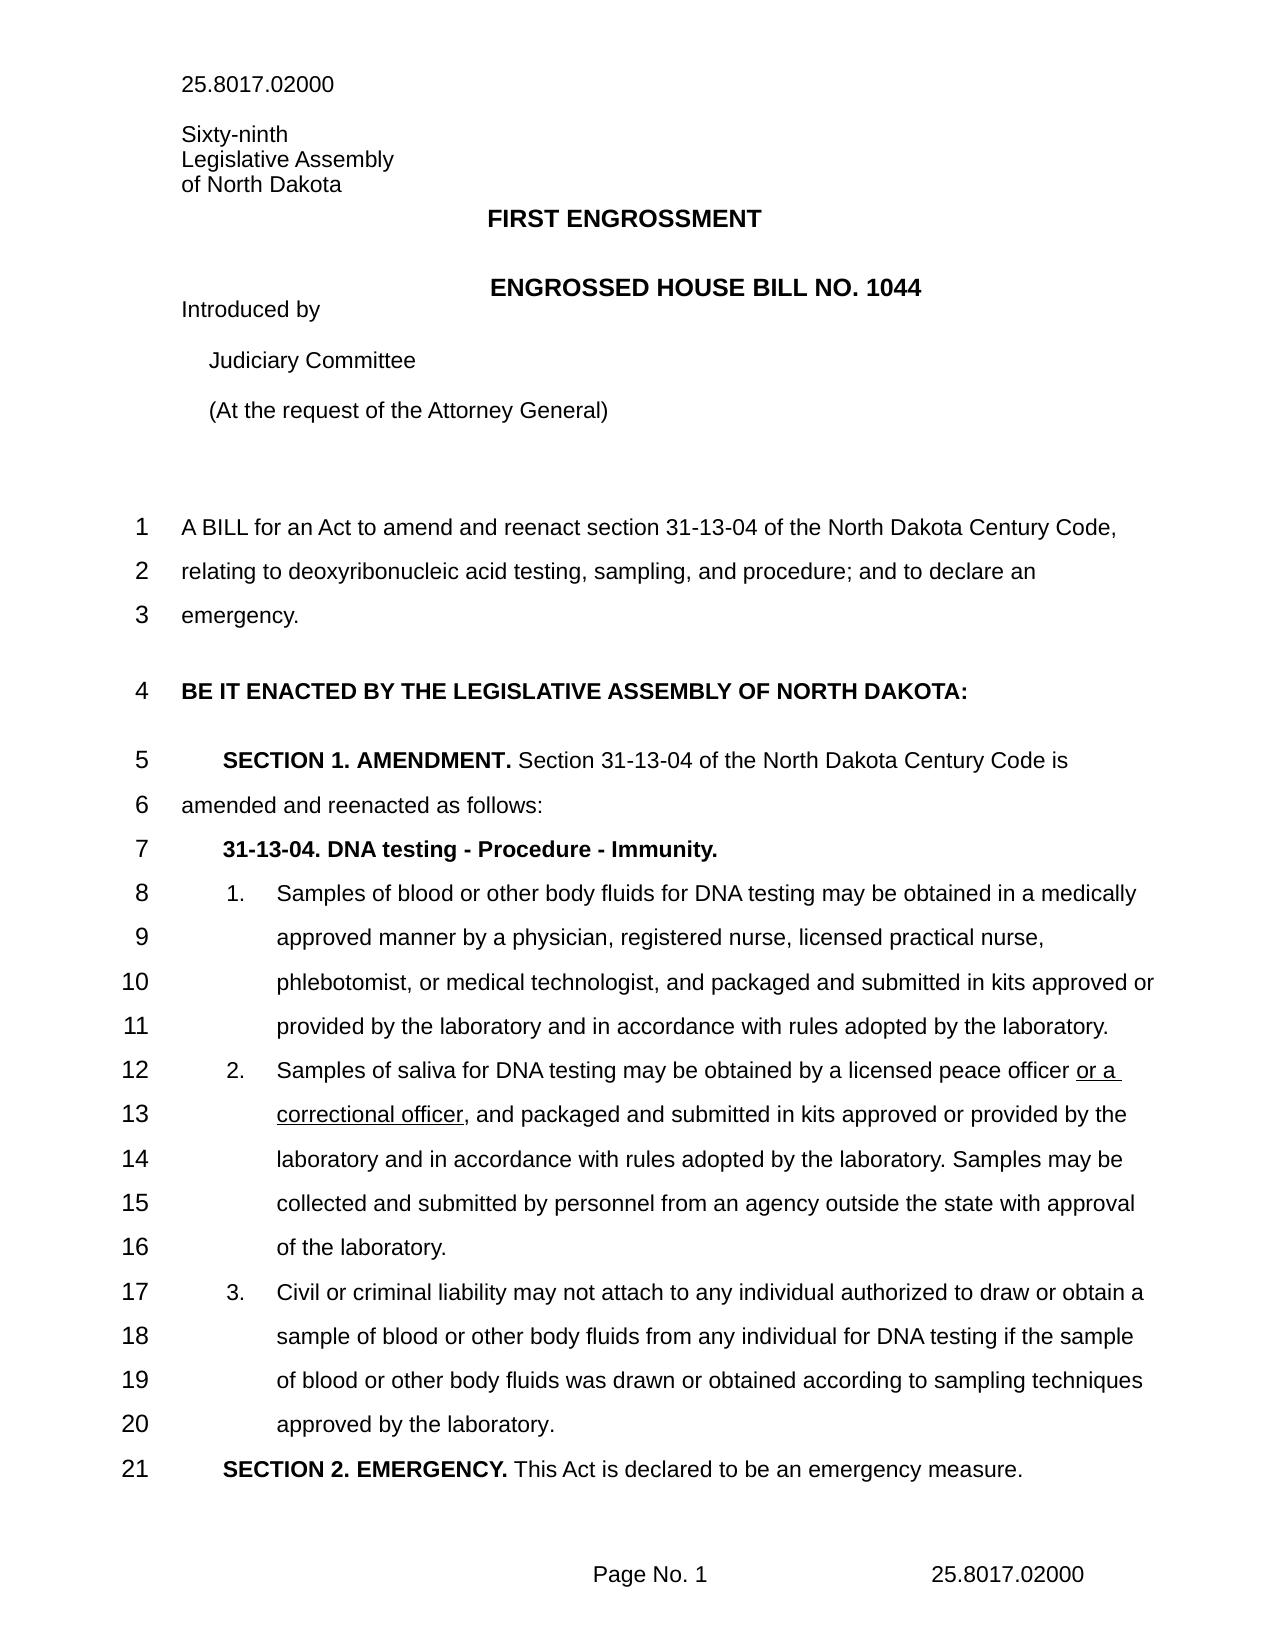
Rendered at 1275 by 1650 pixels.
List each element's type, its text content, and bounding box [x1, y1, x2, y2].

table_cell [744, 98, 1153, 148]
title FIRST ENGROSSMENT [487, 206, 762, 233]
text 2. Samples of saliva for DNA testing may be obtained by a licensed peace officer or a correctional officer, and packaged and submitted in kits approved or provided by the laboratory and in accordance with rules adopted by the laboratory. Samples may be collected and submitted by personnel from an agency outside the state with approval of the laboratory. [181, 1043, 1154, 1264]
text 1. Samples of blood or other body fluids for DNA testing may be obtained in a medically approved manner by a physician, registered nurse, licensed practical nurse, phlebotomist, or medical technologist, and packaged and submitted in kits approved or provided by the laboratory and in accordance with rules adopted by the laboratory. [181, 866, 1154, 1043]
text Judiciary Committee [208, 350, 1154, 373]
text of North Dakota [181, 173, 1154, 198]
text Legislative Assembly [181, 148, 1154, 173]
table_header [744, 73, 1153, 98]
text SECTION 2. EMERGENCY. This Act is declared to be an emergency measure. [181, 1442, 1154, 1486]
text SECTION 1. AMENDMENT. Section 31‑13‑04 of the North Dakota Century Code is amended and reenacted as follows: [181, 733, 1154, 822]
table_cell Sixty-ninth [181, 98, 744, 148]
title ENGROSSED House BILL NO. 1044 [490, 272, 921, 301]
title A BILL for an Act to amend and reenact section 31‑13‑04 of the North Dakota Century Code, relating to deoxyribonucleic acid testing, sampling, and procedure; and to declare an emergency. [181, 500, 1154, 633]
text (At the request of the Attorney General) [208, 400, 1154, 423]
text Introduced by [181, 298, 1154, 323]
subtitle 31‑13‑04. DNA testing ‑ Procedure ‑ Immunity. [181, 822, 1154, 866]
table_header 25.8017.02000 [181, 73, 744, 98]
text 3. Civil or criminal liability may not attach to any individual authorized to draw or obtain a sample of blood or other body fluids from any individual for DNA testing if the sample of blood or other body fluids was drawn or obtained according to sampling techniques approved by the laboratory. [181, 1264, 1154, 1442]
text BE IT ENACTED BY THE LEGISLATIVE ASSEMBLY OF NORTH DAKOTA: [181, 664, 1154, 708]
